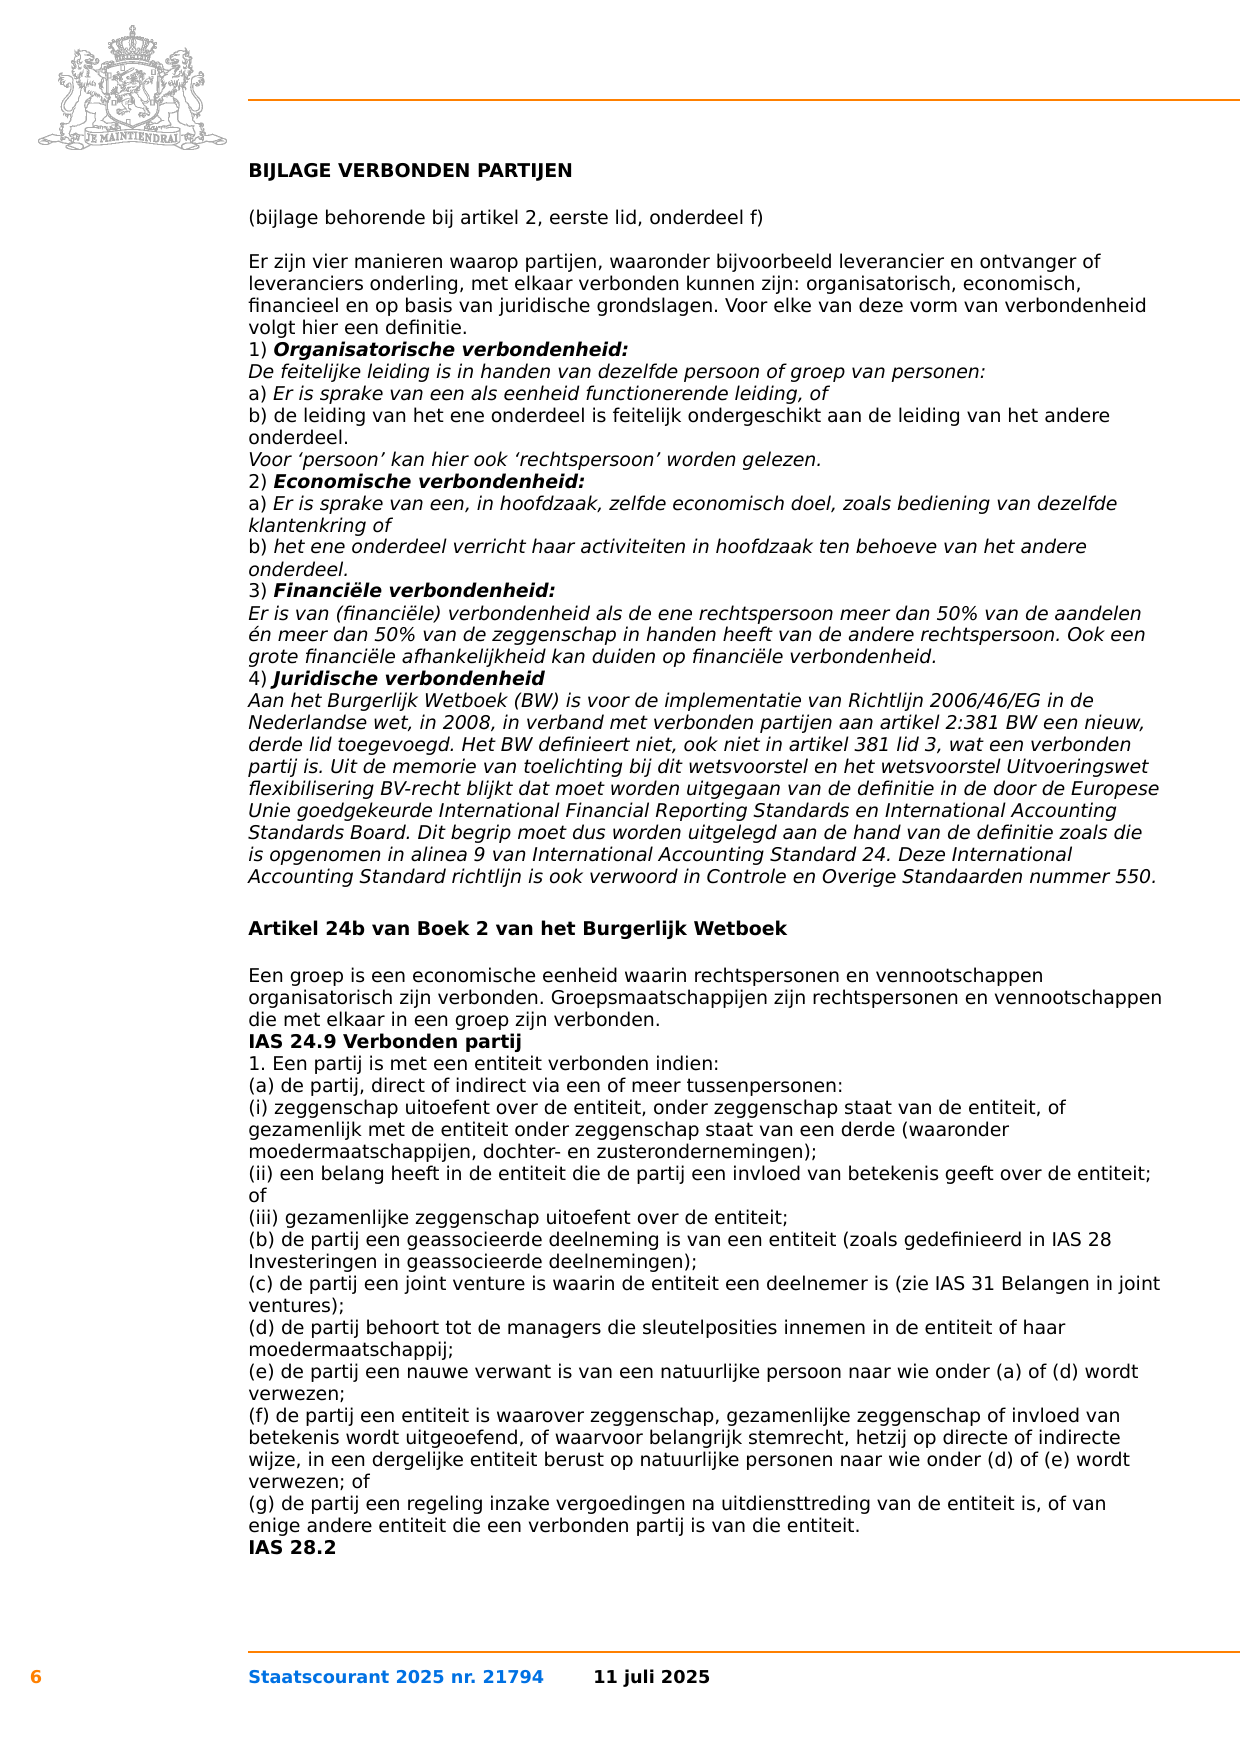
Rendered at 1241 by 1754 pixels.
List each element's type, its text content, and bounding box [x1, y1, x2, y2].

text (b) de partij een geassocieerde deelneming is van een entiteit (zoals gedefinieerd in IAS 28 Investeringen in geassocieerde deelnemingen); [248, 1229, 1163, 1273]
text Voor ‘persoon’ kan hier ook ‘rechtspersoon’ worden gelezen. [248, 448, 1163, 471]
text 4) Juridische verbondenheid [248, 668, 1163, 690]
text (c) de partij een joint venture is waarin de entiteit een deelnemer is (zie IAS 31 Belangen in joint ventures); [248, 1273, 1163, 1317]
text (a) de partij, direct of indirect via een of meer tussenpersonen: [248, 1075, 1163, 1097]
text (f) de partij een entiteit is waarover zeggenschap, gezamenlijke zeggenschap of invloed van betekenis wordt uitgeoefend, of waarvoor belangrijk stemrecht, hetzij op directe of indirecte wijze, in een dergelijke entiteit berust op natuurlijke personen naar wie onder (d) of (e) wordt verwezen; of [248, 1405, 1163, 1493]
text (bijlage behorende bij artikel 2, eerste lid, onderdeel f) [248, 207, 1163, 229]
text 1. Een partij is met een entiteit verbonden indien: [248, 1053, 1163, 1075]
text 2) Economische verbondenheid: [248, 471, 1163, 492]
text IAS 28.2 [248, 1537, 1163, 1558]
text (e) de partij een nauwe verwant is van een natuurlijke persoon naar wie onder (a) of (d) wordt verwezen; [248, 1361, 1163, 1405]
text Aan het Burgerlijk Wetboek (BW) is voor de implementatie van Richtlijn 2006/46/EG in de Nederlandse wet, in 2008, in verband met verbonden partijen aan artikel 2:381 BW een nieuw, derde lid toegevoegd. Het BW definieert niet, ook niet in artikel 381 lid 3, wat een verbonden partij is. Uit de memorie van toelichting bij dit wetsvoorstel en het wetsvoorstel Uitvoeringswet flexibilisering BV-recht blijkt dat moet worden uitgegaan van de definitie in de door de Europese Unie goedgekeurde International Financial Reporting Standards en International Accounting Standards Board. Dit begrip moet dus worden uitgelegd aan de hand van de definitie zoals die is opgenomen in alinea 9 van International Accounting Standard 24. Deze International Accounting Standard richtlijn is ook verwoord in Controle en Overige Standaarden nummer 550. [248, 690, 1163, 888]
text (i) zeggenschap uitoefent over de entiteit, onder zeggenschap staat van de entiteit, of gezamenlijk met de entiteit onder zeggenschap staat van een derde (waaronder moedermaatschappijen, dochter- en zusterondernemingen); [248, 1097, 1163, 1163]
subtitle Artikel 24b van Boek 2 van het Burgerlijk Wetboek [248, 918, 1163, 940]
text 3) Financiële verbondenheid: [248, 580, 1163, 602]
picture [38, 25, 227, 150]
text Er zijn vier manieren waarop partijen, waaronder bijvoorbeeld leverancier en ontvanger of leveranciers onderling, met elkaar verbonden kunnen zijn: organisatorisch, economisch, financieel en op basis van juridische grondslagen. Voor elke van deze vorm van verbondenheid volgt hier een definitie. [248, 251, 1163, 339]
text (iii) gezamenlijke zeggenschap uitoefent over de entiteit; [248, 1207, 1163, 1229]
text (d) de partij behoort tot de managers die sleutelposities innemen in de entiteit of haar moedermaatschappij; [248, 1317, 1163, 1361]
text IAS 24.9 Verbonden partij [248, 1031, 1163, 1053]
text a) Er is sprake van een als eenheid functionerende leiding, of [248, 383, 1163, 404]
text De feitelijke leiding is in handen van dezelfde persoon of groep van personen: [248, 361, 1163, 383]
text b) de leiding van het ene onderdeel is feitelijk ondergeschikt aan de leiding van het andere onderdeel. [248, 404, 1163, 448]
text (ii) een belang heeft in de entiteit die de partij een invloed van betekenis geeft over de entiteit; of [248, 1163, 1163, 1207]
text 1) Organisatorische verbondenheid: [248, 339, 1163, 361]
text Er is van (financiële) verbondenheid als de ene rechtspersoon meer dan 50% van de aandelen én meer dan 50% van de zeggenschap in handen heeft van de andere rechtspersoon. Ook een grote financiële afhankelijkheid kan duiden op financiële verbondenheid. [248, 602, 1163, 668]
subtitle BIJLAGE VERBONDEN PARTIJEN [248, 160, 1163, 182]
text a) Er is sprake van een, in hoofdzaak, zelfde economisch doel, zoals bediening van dezelfde klantenkring of [248, 492, 1163, 536]
text b) het ene onderdeel verricht haar activiteiten in hoofdzaak ten behoeve van het andere onderdeel. [248, 536, 1163, 580]
text Een groep is een economische eenheid waarin rechtspersonen en vennootschappen organisatorisch zijn verbonden. Groepsmaatschappijen zijn rechtspersonen en vennootschappen die met elkaar in een groep zijn verbonden. [248, 965, 1163, 1031]
text (g) de partij een regeling inzake vergoedingen na uitdiensttreding van de entiteit is, of van enige andere entiteit die een verbonden partij is van die entiteit. [248, 1493, 1163, 1537]
